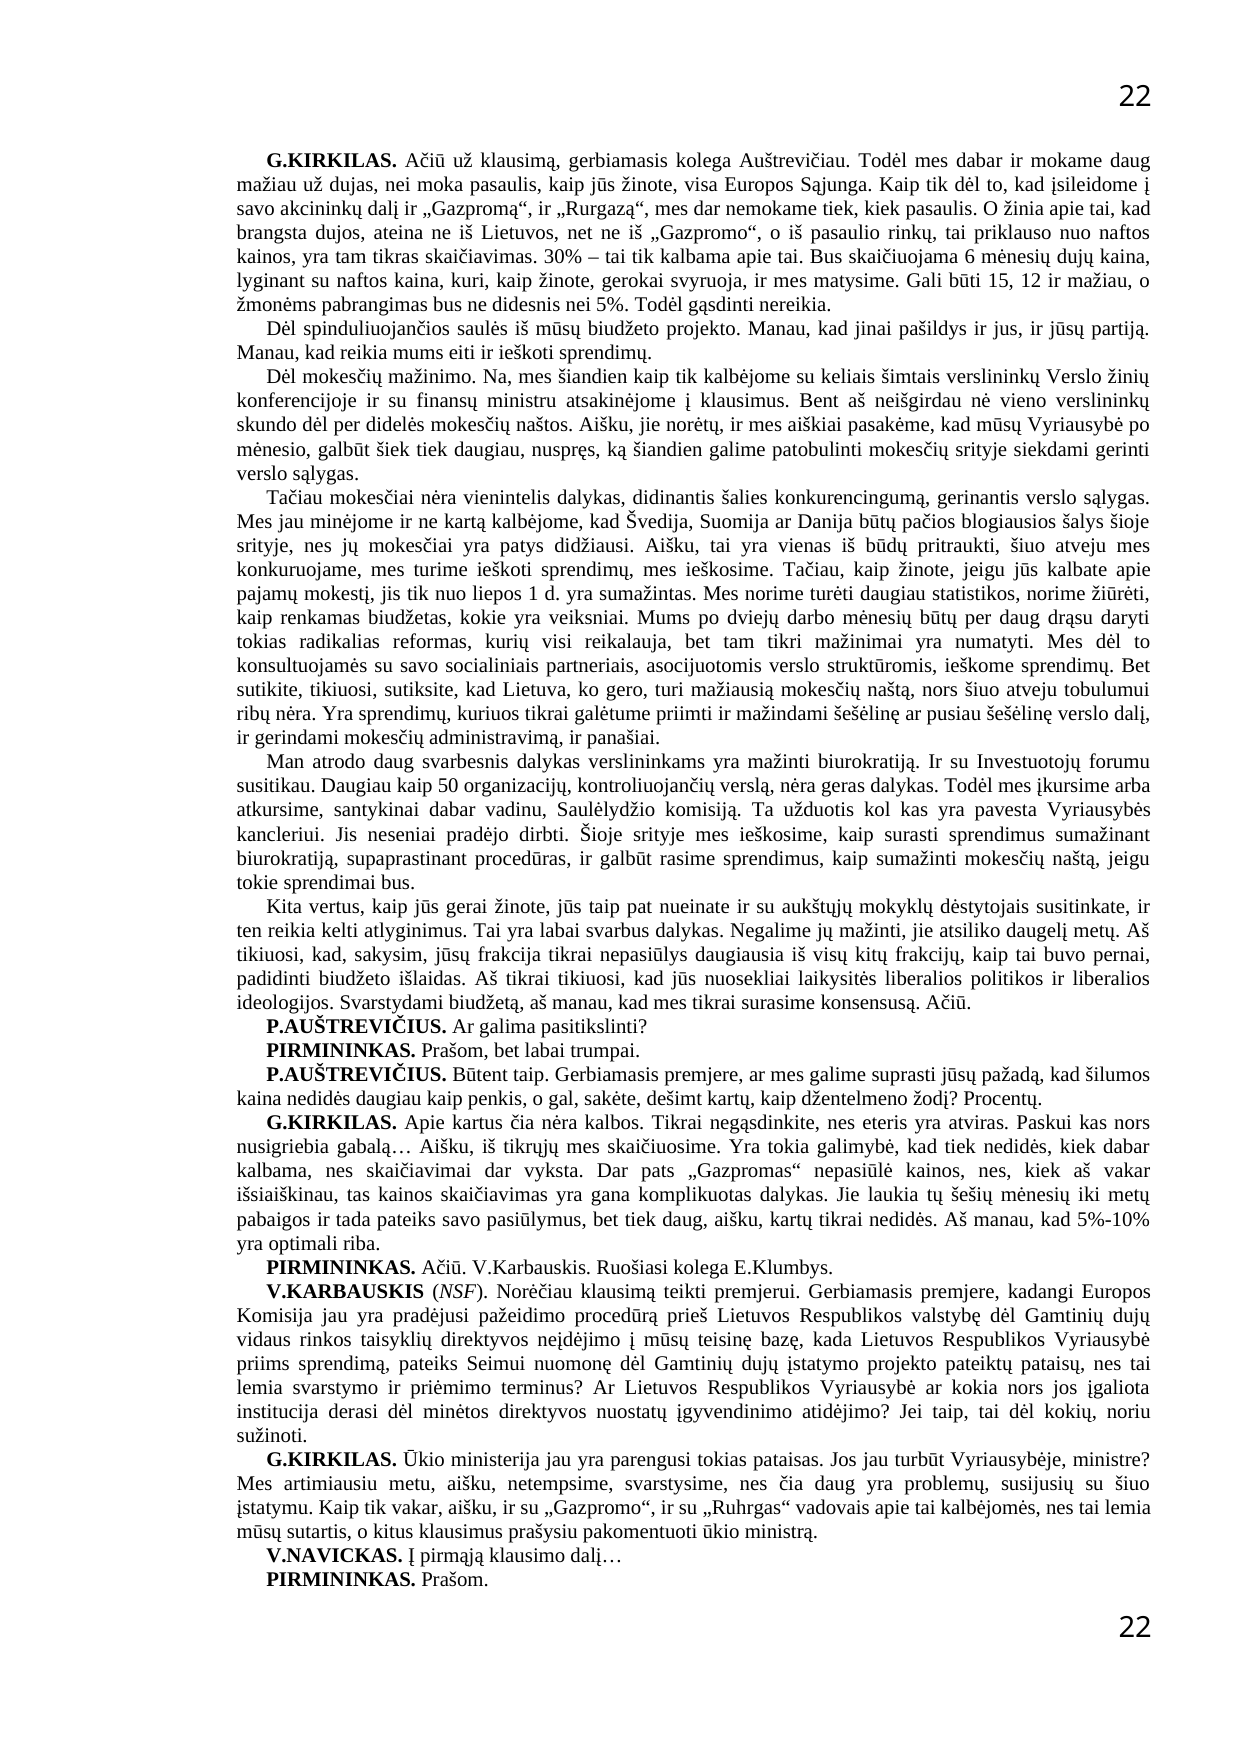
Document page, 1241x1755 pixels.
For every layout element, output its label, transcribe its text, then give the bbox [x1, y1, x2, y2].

text PIRMININKAS. Prašom, bet labai trumpai. [236, 1038, 1152, 1062]
text G.KIRKILAS. Ūkio ministerija jau yra parengusi tokias pataisas. Jos jau turbūt Vyriausybėje, ministre? Mes artimiausiu metu, aišku, netempsime, svarstysime, nes čia daug yra problemų, susijusių su šiuo įstatymu. Kaip tik vakar, aišku, ir su „Gazpromo“, ir su „Ruhrgas“ vadovais apie tai kalbėjomės, nes tai lemia mūsų sutartis, o kitus klausimus prašysiu pakomentuoti ūkio ministrą. [236, 1447, 1152, 1543]
text Man atrodo daug svarbesnis dalykas verslininkams yra mažinti biurokratiją. Ir su Investuotojų forumu susitikau. Daugiau kaip 50 organizacijų, kontroliuojančių verslą, nėra geras dalykas. Todėl mes įkursime arba atkursime, santykinai dabar vadinu, Saulėlydžio komisiją. Ta užduotis kol kas yra pavesta Vyriausybės kancleriui. Jis neseniai pradėjo dirbti. Šioje srityje mes ieškosime, kaip surasti sprendimus sumažinant biurokratiją, supaprastinant procedūras, ir galbūt rasime sprendimus, kaip sumažinti mokesčių naštą, jeigu tokie sprendimai bus. [236, 749, 1152, 894]
text P.AUŠTREVIČIUS. Ar galima pasitikslinti? [236, 1014, 1152, 1038]
text G.KIRKILAS. Ačiū už klausimą, gerbiamasis kolega Auštrevičiau. Todėl mes dabar ir mokame daug mažiau už dujas, nei moka pasaulis, kaip jūs žinote, visa Europos Sąjunga. Kaip tik dėl to, kad įsileidome į savo akcininkų dalį ir „Gazpromą“, ir „Rurgazą“, mes dar nemokame tiek, kiek pasaulis. O žinia apie tai, kad brangsta dujos, ateina ne iš Lietuvos, net ne iš „Gazpromo“, o iš pasaulio rinkų, tai priklauso nuo naftos kainos, yra tam tikras skaičiavimas. 30% – tai tik kalbama apie tai. Bus skaičiuojama 6 mėnesių dujų kaina, lyginant su naftos kaina, kuri, kaip žinote, gerokai svyruoja, ir mes matysime. Gali būti 15, 12 ir mažiau, o žmonėms pabrangimas bus ne didesnis nei 5%. Todėl gąsdinti nereikia. [236, 148, 1152, 316]
text PIRMININKAS. Prašom. [236, 1567, 1152, 1591]
text G.KIRKILAS. Apie kartus čia nėra kalbos. Tikrai negąsdinkite, nes eteris yra atviras. Paskui kas nors nusigriebia gabalą… Aišku, iš tikrųjų mes skaičiuosime. Yra tokia galimybė, kad tiek nedidės, kiek dabar kalbama, nes skaičiavimai dar vyksta. Dar pats „Gazpromas“ nepasiūlė kainos, nes, kiek aš vakar išsiaiškinau, tas kainos skaičiavimas yra gana komplikuotas dalykas. Jie laukia tų šešių mėnesių iki metų pabaigos ir tada pateiks savo pasiūlymus, bet tiek daug, aišku, kartų tikrai nedidės. Aš manau, kad 5%-10% yra optimali riba. [236, 1110, 1152, 1254]
text Dėl spinduliuojančios saulės iš mūsų biudžeto projekto. Manau, kad jinai pašildys ir jus, ir jūsų partiją. Manau, kad reikia mums eiti ir ieškoti sprendimų. [236, 316, 1152, 364]
text Dėl mokesčių mažinimo. Na, mes šiandien kaip tik kalbėjome su keliais šimtais verslininkų Verslo žinių konferencijoje ir su finansų ministru atsakinėjome į klausimus. Bent aš neišgirdau nė vieno verslininkų skundo dėl per didelės mokesčių naštos. Aišku, jie norėtų, ir mes aiškiai pasakėme, kad mūsų Vyriausybė po mėnesio, galbūt šiek tiek daugiau, nuspręs, ką šiandien galime patobulinti mokesčių srityje siekdami gerinti verslo sąlygas. [236, 364, 1152, 484]
text Kita vertus, kaip jūs gerai žinote, jūs taip pat nueinate ir su aukštųjų mokyklų dėstytojais susitinkate, ir ten reikia kelti atlyginimus. Tai yra labai svarbus dalykas. Negalime jų mažinti, jie atsiliko daugelį metų. Aš tikiuosi, kad, sakysim, jūsų frakcija tikrai nepasiūlys daugiausia iš visų kitų frakcijų, kaip tai buvo pernai, padidinti biudžeto išlaidas. Aš tikrai tikiuosi, kad jūs nuosekliai laikysitės liberalios politikos ir liberalios ideologijos. Svarstydami biudžetą, aš manau, kad mes tikrai surasime konsensusą. Ačiū. [236, 894, 1152, 1014]
text V.NAVICKAS. Į pirmąją klausimo dalį… [236, 1543, 1152, 1567]
text Tačiau mokesčiai nėra vienintelis dalykas, didinantis šalies konkurencingumą, gerinantis verslo sąlygas. Mes jau minėjome ir ne kartą kalbėjome, kad Švedija, Suomija ar Danija būtų pačios blogiausios šalys šioje srityje, nes jų mokesčiai yra patys didžiausi. Aišku, tai yra vienas iš būdų pritraukti, šiuo atveju mes konkuruojame, mes turime ieškoti sprendimų, mes ieškosime. Tačiau, kaip žinote, jeigu jūs kalbate apie pajamų mokestį, jis tik nuo liepos 1 d. yra sumažintas. Mes norime turėti daugiau statistikos, norime žiūrėti, kaip renkamas biudžetas, kokie yra veiksniai. Mums po dviejų darbo mėnesių būtų per daug drąsu daryti tokias radikalias reformas, kurių visi reikalauja, bet tam tikri mažinimai yra numatyti. Mes dėl to konsultuojamės su savo socialiniais partneriais, asocijuotomis verslo struktūromis, ieškome sprendimų. Bet sutikite, tikiuosi, sutiksite, kad Lietuva, ko gero, turi mažiausią mokesčių naštą, nors šiuo atveju tobulumui ribų nėra. Yra sprendimų, kuriuos tikrai galėtume priimti ir mažindami šešėlinę ar pusiau šešėlinę verslo dalį, ir gerindami mokesčių administravimą, ir panašiai. [236, 484, 1152, 749]
text V.KARBAUSKIS (NSF). Norėčiau klausimą teikti premjerui. Gerbiamasis premjere, kadangi Europos Komisija jau yra pradėjusi pažeidimo procedūrą prieš Lietuvos Respublikos valstybę dėl Gamtinių dujų vidaus rinkos taisyklių direktyvos neįdėjimo į mūsų teisinę bazę, kada Lietuvos Respublikos Vyriausybė priims sprendimą, pateiks Seimui nuomonę dėl Gamtinių dujų įstatymo projekto pateiktų pataisų, nes tai lemia svarstymo ir priėmimo terminus? Ar Lietuvos Respublikos Vyriausybė ar kokia nors jos įgaliota institucija derasi dėl minėtos direktyvos nuostatų įgyvendinimo atidėjimo? Jei taip, tai dėl kokių, noriu sužinoti. [236, 1279, 1152, 1447]
text PIRMININKAS. Ačiū. V.Karbauskis. Ruošiasi kolega E.Klumbys. [236, 1254, 1152, 1279]
text P.AUŠTREVIČIUS. Būtent taip. Gerbiamasis premjere, ar mes galime suprasti jūsų pažadą, kad šilumos kaina nedidės daugiau kaip penkis, o gal, sakėte, dešimt kartų, kaip džentelmeno žodį? Procentų. [236, 1062, 1152, 1110]
